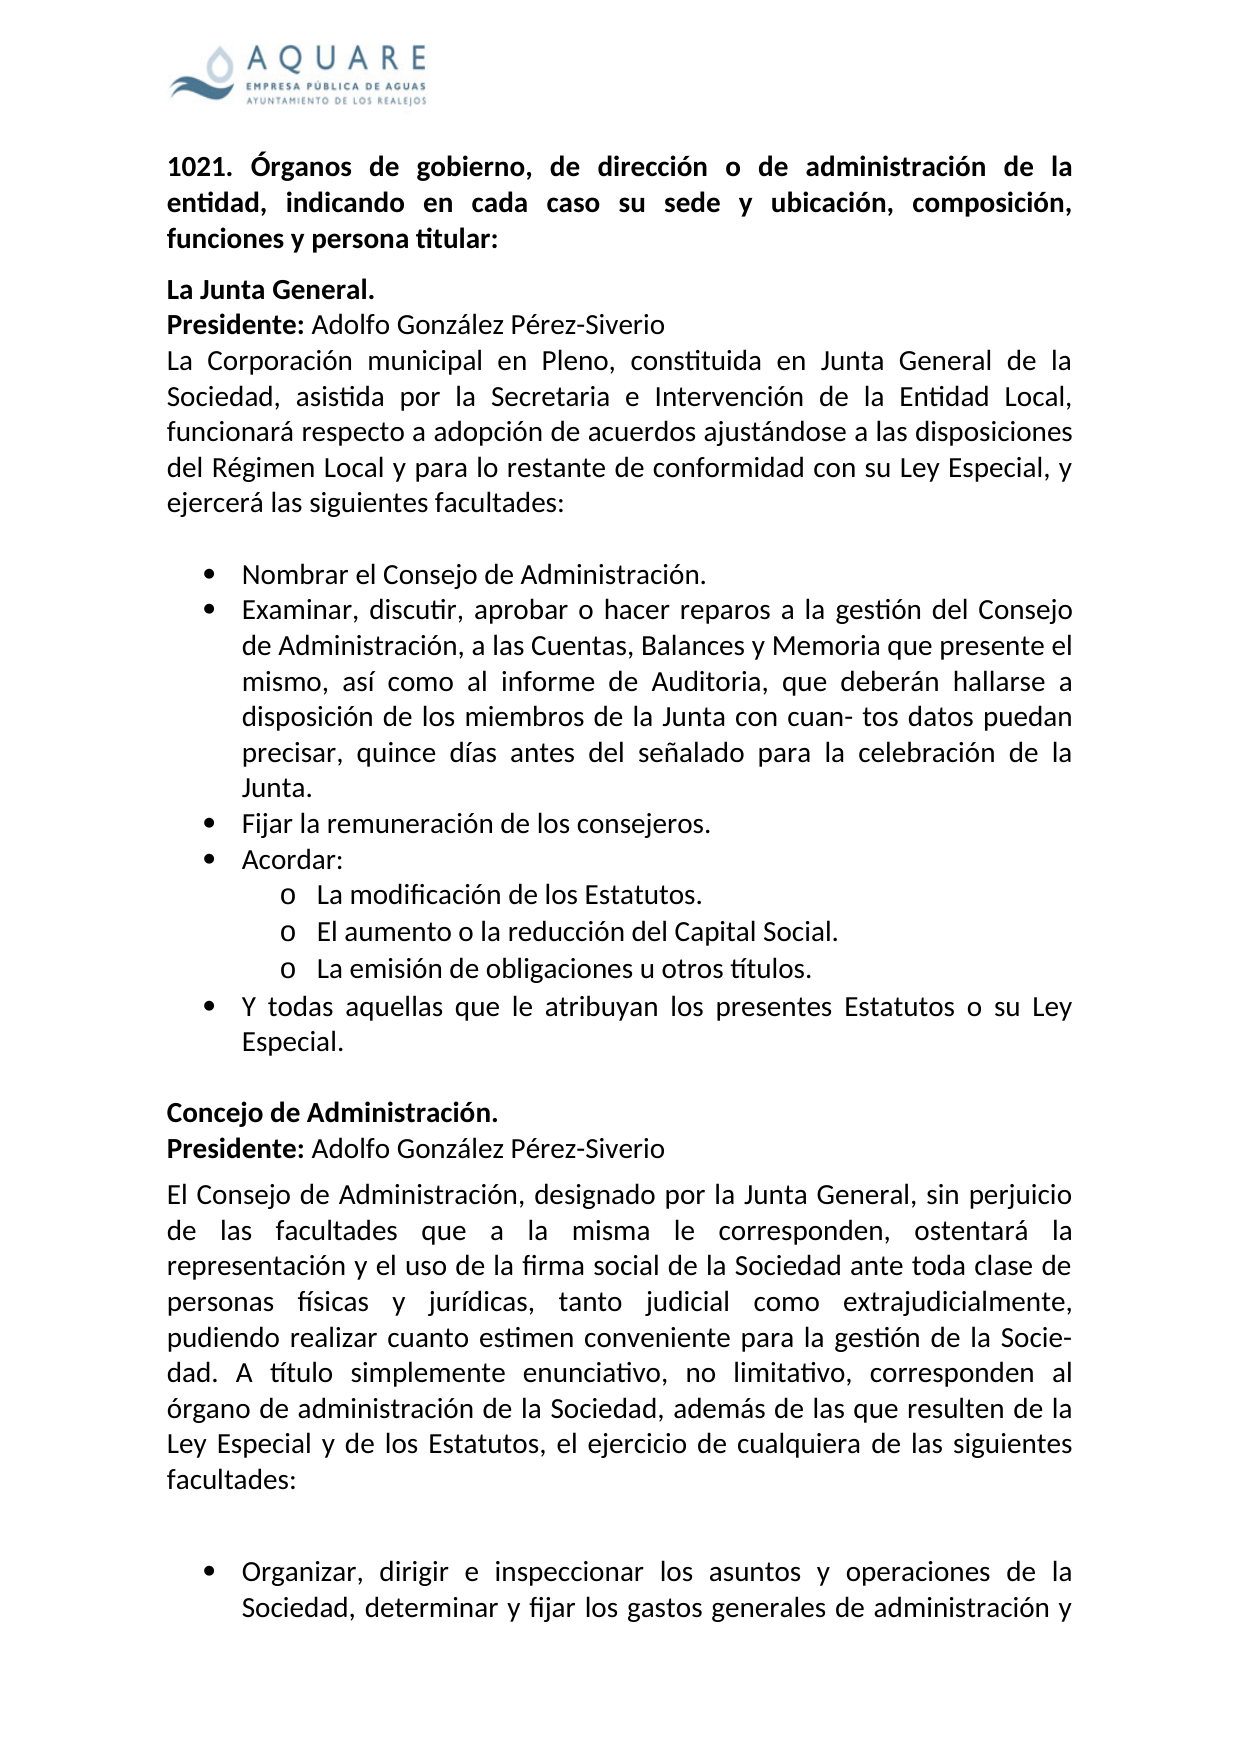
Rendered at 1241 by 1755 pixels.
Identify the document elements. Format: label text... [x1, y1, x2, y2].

list Y todas aquellas que le atribuyan los presentes Estatutos o su Ley Especial. [204, 988, 1074, 1059]
text La Junta General. [167, 271, 1074, 306]
list Organizar, dirigir e inspeccionar los asuntos y operaciones de la Sociedad, determinar y fijar los gastos generales de administración y [204, 1553, 1074, 1624]
text La Corporación municipal en Pleno, constituida en Junta General de la Sociedad, asistida por la Secretaria e Intervención de la Entidad Local, funcionará respecto a adopción de acuerdos ajustándose a las disposiciones del Régimen Local y para lo restante de conformidad con su Ley Especial, y ejercerá las siguientes facultades: [167, 342, 1074, 520]
list La modificación de los Estatutos. [279, 876, 1074, 913]
list Fijar la remuneración de los consejeros. [204, 805, 1074, 841]
list Nombrar el Consejo de Administración. [204, 556, 1074, 591]
text Concejo de Administración. [167, 1094, 1074, 1130]
list Acordar: [204, 841, 1074, 876]
list La emisión de obligaciones u otros títulos. [279, 951, 1074, 988]
text El Consejo de Administración, designado por la Junta General, sin perjuicio de las facultades que a la misma le corresponden, ostentará la representación y el uso de la firma social de la Sociedad ante toda clase de personas físicas y jurídicas, tanto judicial como extrajudicialmente, pudiendo realizar cuanto estimen conveniente para la gestión de la Socie- dad. A título simplemente enunciativo, no limitativo, corresponden al órgano de administración de la Sociedad, además de las que resulten de la Ley Especial y de los Estatutos, el ejercicio de cualquiera de las siguientes facultades: [167, 1176, 1074, 1497]
text 1021. Órganos de gobierno, de dirección o de administración de la entidad, indicando en cada caso su sede y ubicación, composición, funciones y persona titular: [167, 139, 1074, 255]
text Presidente: Adolfo González Pérez-Siverio [167, 1130, 1074, 1166]
list Examinar, discutir, aprobar o hacer reparos a la gestión del Consejo de Administración, a las Cuentas, Balances y Memoria que presente el mismo, así como al informe de Auditoria, que deberán hallarse a disposición de los miembros de la Junta con cuan- tos datos puedan precisar, quince días antes del señalado para la celebración de la Junta. [204, 591, 1074, 805]
list El aumento o la reducción del Capital Social. [279, 913, 1074, 951]
text Presidente: Adolfo González Pérez-Siverio [167, 306, 1074, 342]
